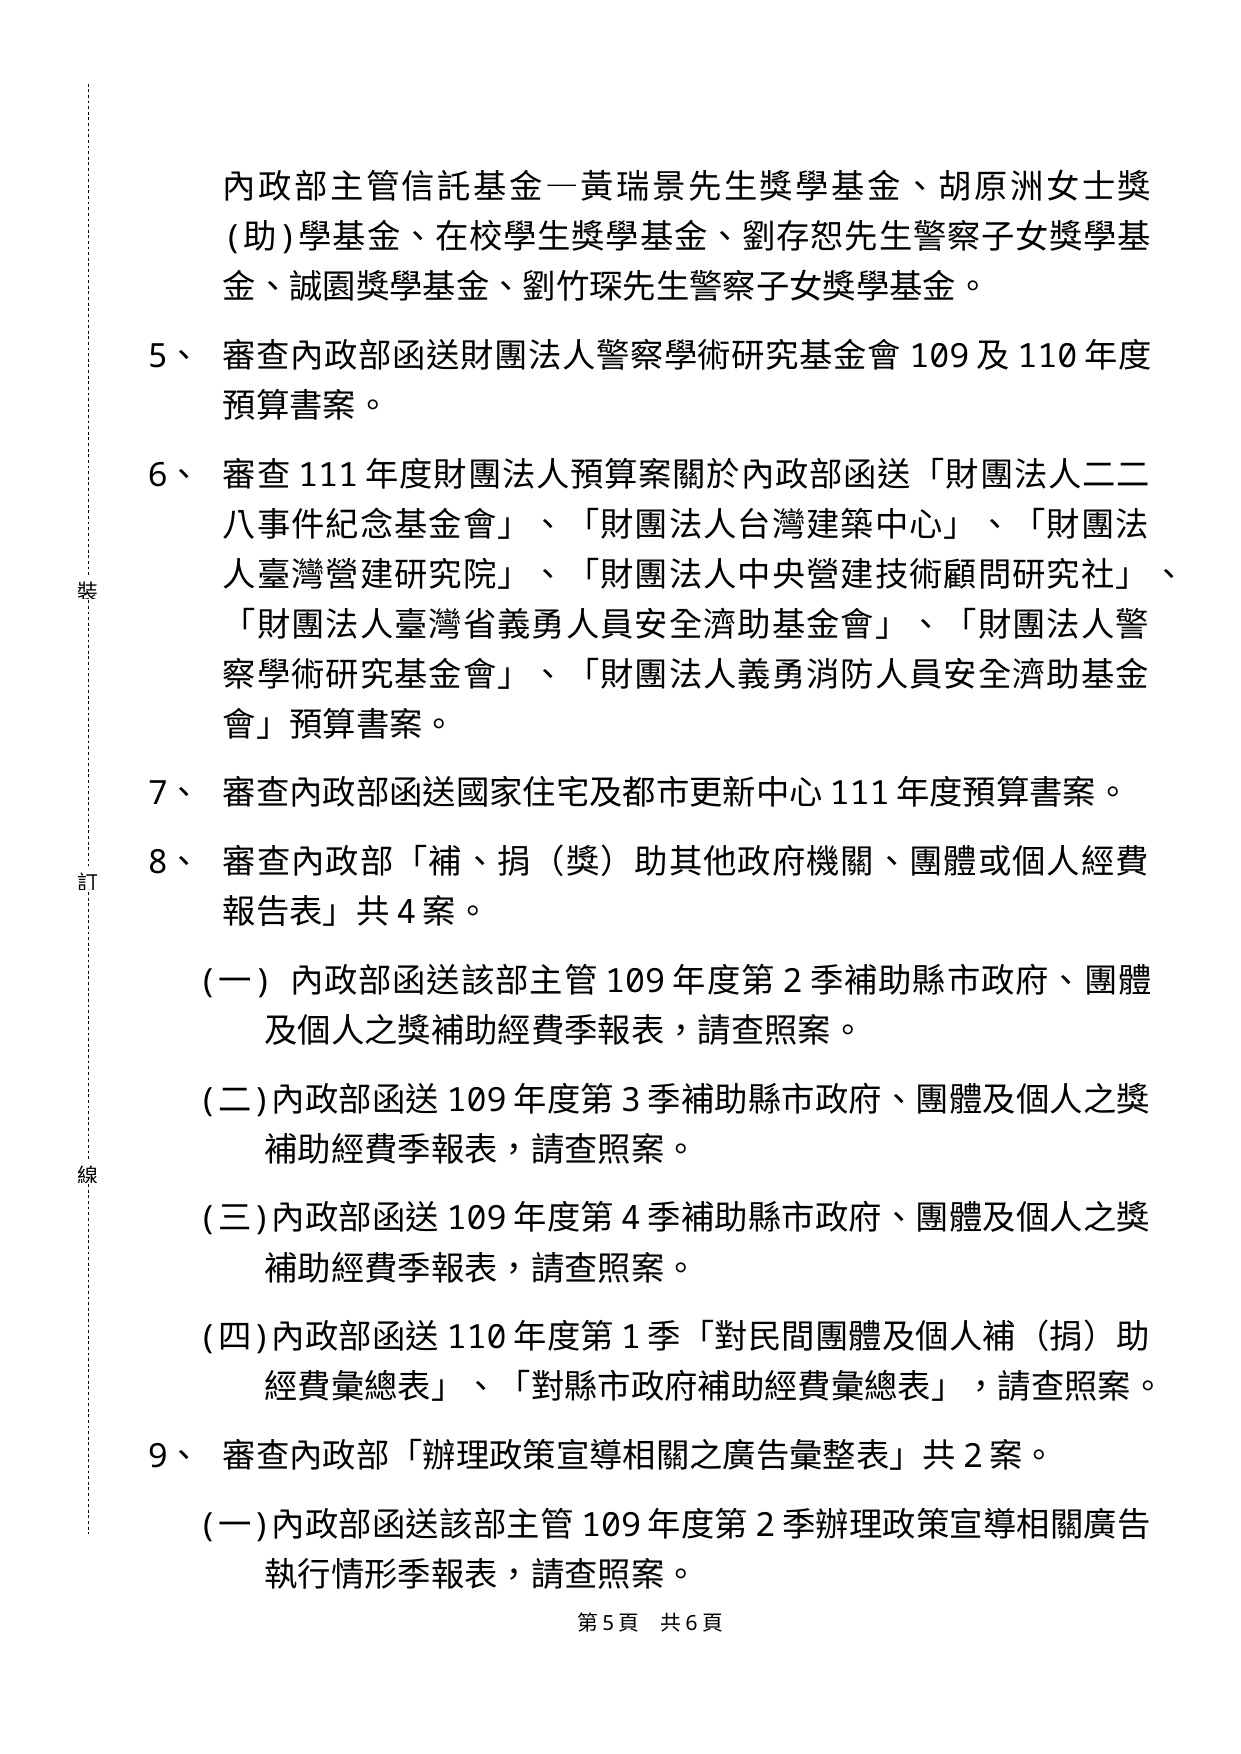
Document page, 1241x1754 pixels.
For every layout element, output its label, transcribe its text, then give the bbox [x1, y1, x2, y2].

text (四)內政部函送110年度第1季「對民間團體及個人補（捐）助經費彙總表」、「對縣市政府補助經費彙總表」，請查照案。 [198, 1308, 1152, 1408]
list 內政部主管信託基金—黃瑞景先生獎學基金、胡原洲女士獎(助)學基金、在校學生獎學基金、劉存恕先生警察子女獎學基金、誠園獎學基金、劉竹琛先生警察子女獎學基金。 [148, 158, 1152, 308]
list 審查內政部函送財團法人警察學術研究基金會109及110年度預算書案。 [148, 327, 1152, 427]
text (一)內政部函送該部主管109年度第2季辦理政策宣導相關廣告執行情形季報表，請查照案。 [198, 1496, 1152, 1596]
text (三)內政部函送109年度第4季補助縣市政府、團體及個人之獎補助經費季報表，請查照案。 [198, 1189, 1152, 1289]
text (一) 內政部函送該部主管109年度第2季補助縣市政府、團體及個人之獎補助經費季報表，請查照案。 [198, 952, 1152, 1052]
list 審查內政部「辦理政策宣導相關之廣告彙整表」共2案。 [148, 1427, 1152, 1477]
text (二)內政部函送109年度第3季補助縣市政府、團體及個人之獎補助經費季報表，請查照案。 [198, 1071, 1152, 1171]
list 審查內政部「補、捐（獎）助其他政府機關、團體或個人經費報告表」共4案。 [148, 833, 1152, 933]
list 審查內政部函送國家住宅及都市更新中心111年度預算書案。 [148, 764, 1152, 814]
list 審查111年度財團法人預算案關於內政部函送「財團法人二二八事件紀念基金會」、「財團法人台灣建築中心」、「財團法人臺灣營建研究院」、「財團法人中央營建技術顧問研究社」、「財團法人臺灣省義勇人員安全濟助基金會」、「財團法人警察學術研究基金會」、「財團法人義勇消防人員安全濟助基金會」預算書案。 [148, 446, 1152, 746]
